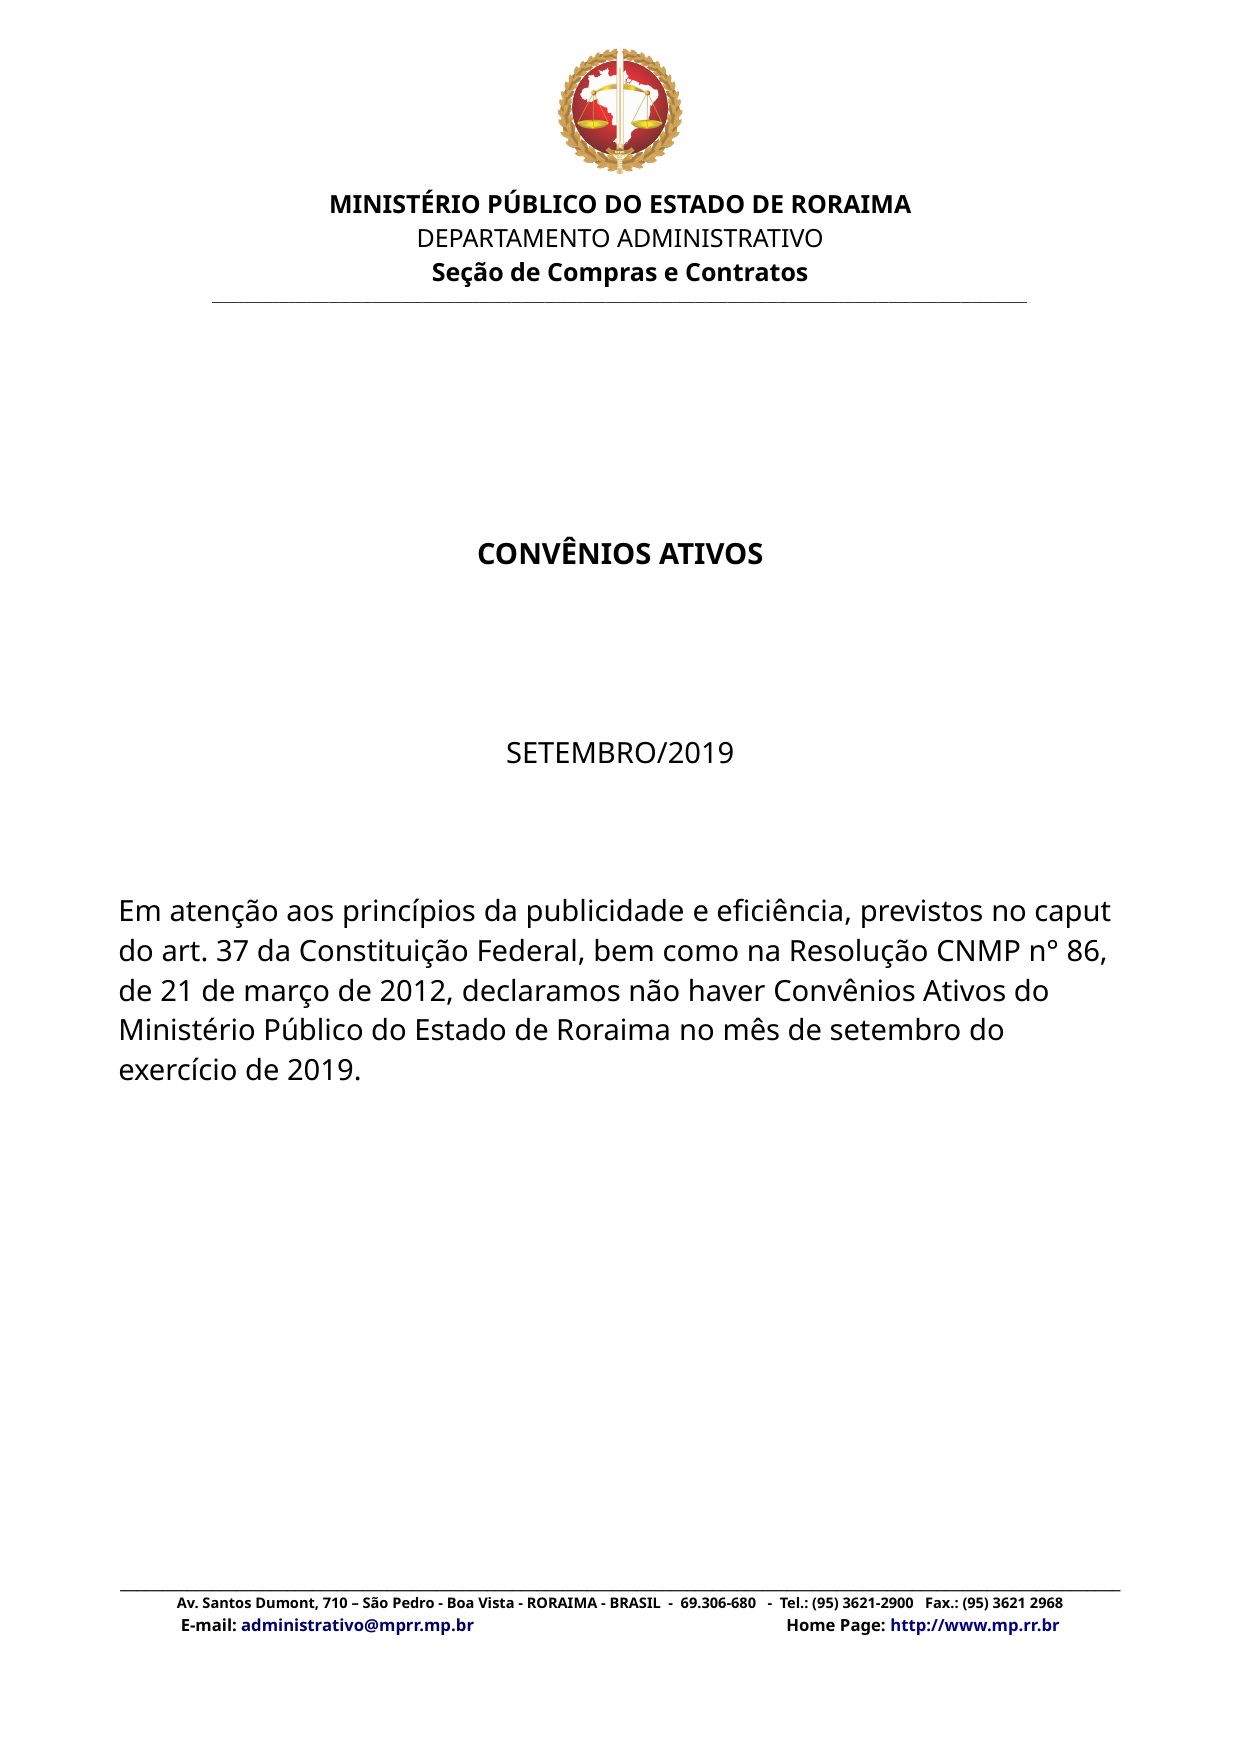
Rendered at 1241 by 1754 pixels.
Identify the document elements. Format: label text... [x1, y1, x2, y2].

text Em atenção aos princípios da publicidade e eficiência, previstos no caput do art. 37 da Constituição Federal, bem como na Resolução CNMP n° 86, de 21 de março de 2012, declaramos não haver Convênios Ativos do Ministério Público do Estado de Roraima no mês de setembro do exercício de 2019. [118, 891, 1122, 1089]
picture [557, 46, 683, 174]
text CONVÊNIOS ATIVOS [118, 533, 1122, 573]
text SETEMBRO/2019 [118, 732, 1122, 772]
